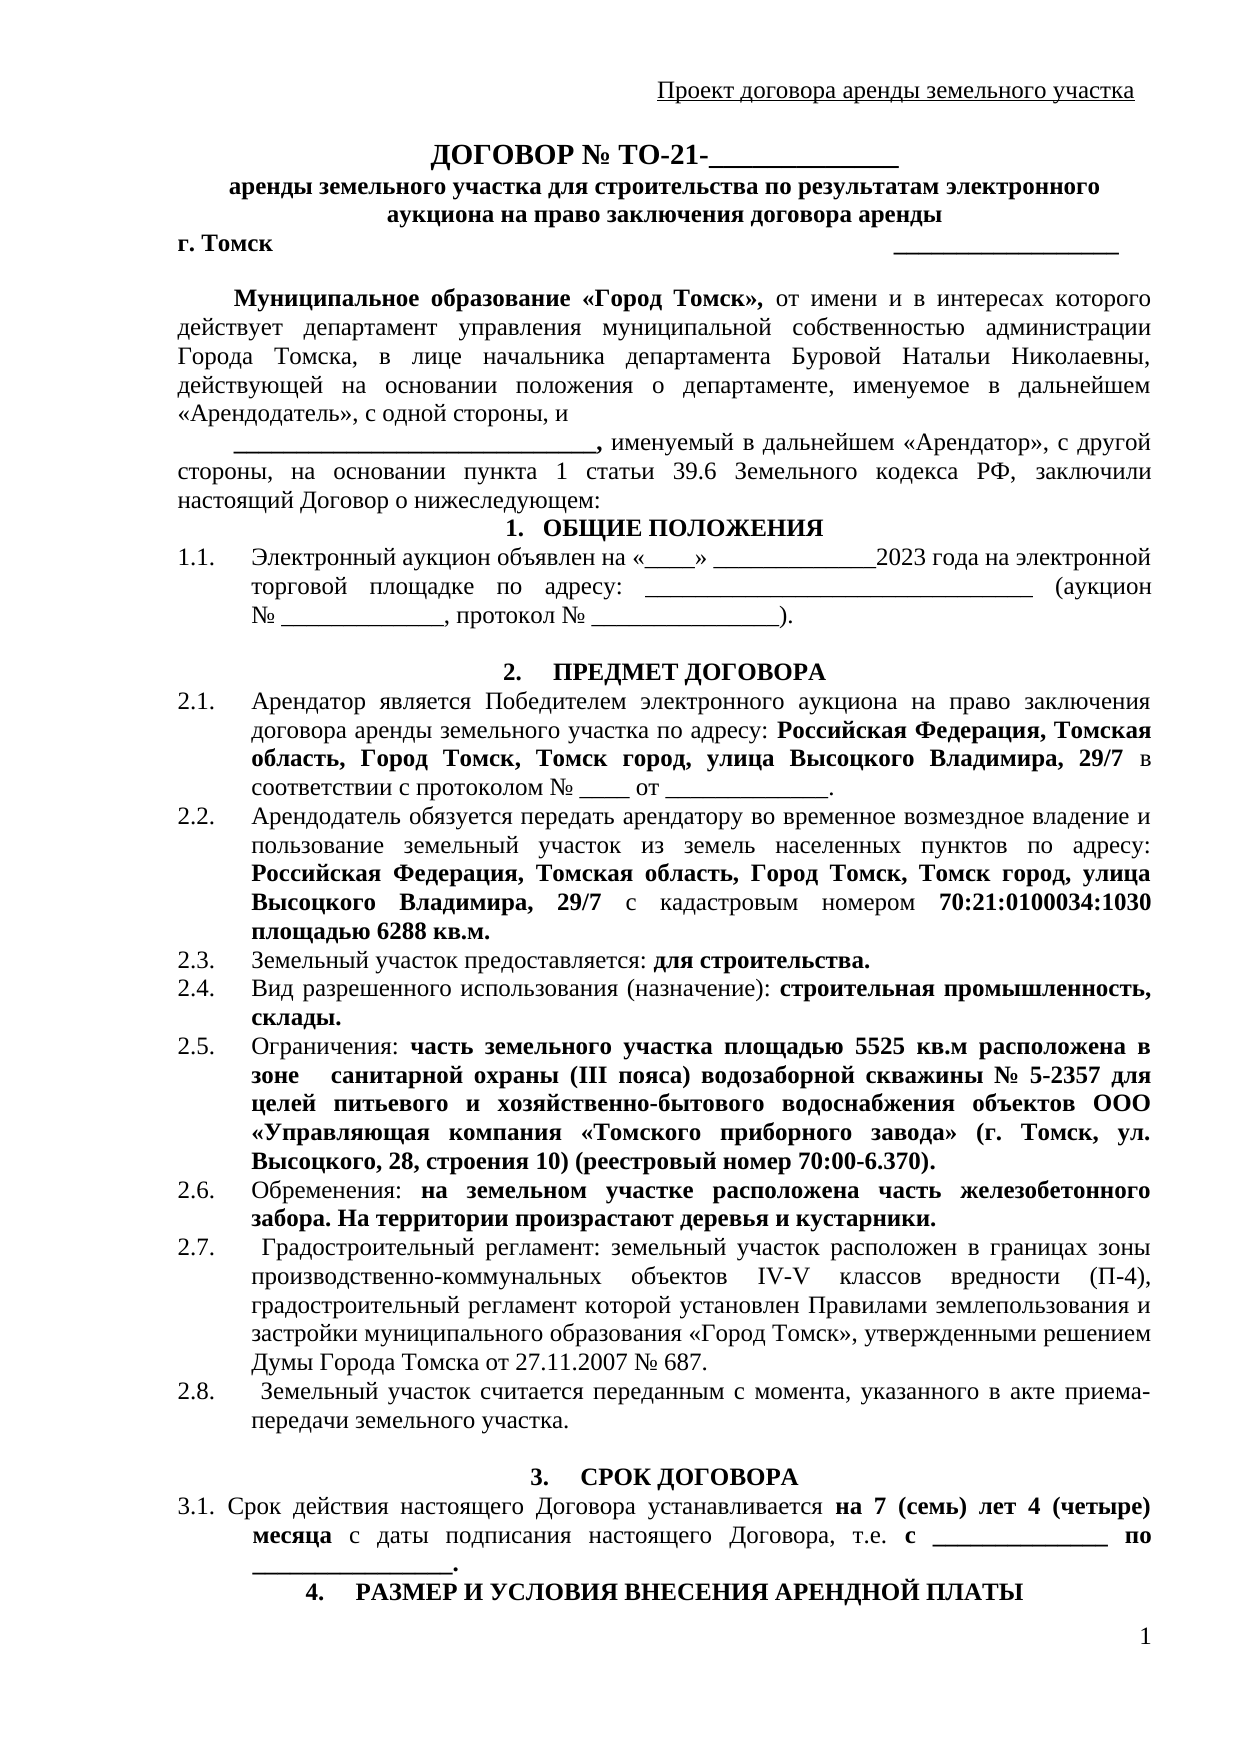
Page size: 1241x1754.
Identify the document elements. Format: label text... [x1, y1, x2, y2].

list Градостроительный регламент: земельный участок расположен в границах зоны производственно-коммунальных объектов IV-V классов вредности (П-4), градостроительный регламент которой установлен Правилами землепользования и застройки муниципального образования «Город Томск», утвержденными решением Думы Города Томска от 27.11.2007 № 687. [177, 1232, 1152, 1376]
text Муниципальное образование «Город Томск», от имени и в интересах которого действует департамент управления муниципальной собственностью администрации Города Томска, в лице начальника департамента Буровой Натальи Николаевны, действующей на основании положения о департаменте, именуемое в дальнейшем «Арендодатель», с одной стороны, и [177, 283, 1152, 427]
list ПРЕДМЕТ ДОГОВОРА [177, 657, 1152, 686]
list Арендодатель обязуется передать арендатору во временное возмездное владение и пользование земельный участок из земель населенных пунктов по адресу: Российская Федерация, Томская область, Город Томск, Томск город, улица Высоцкого Владимира, 29/7 с кадастровым номером 70:21:0100034:1030 площадью 6288 кв.м. [177, 801, 1152, 945]
text г. Томск __________________ [177, 228, 1152, 257]
list Электронный аукцион объявлен на «____» _____________2023 года на электронной торговой площадке по адресу: _______________________________ (аукцион № _____________, протокол № _______________). [177, 542, 1152, 628]
list Земельный участок предоставляется: для строительства. [177, 945, 1152, 973]
list Обременения: на земельном участке расположена часть железобетонного забора. На территории произрастают деревья и кустарники. [177, 1175, 1152, 1232]
list СРОК ДОГОВОРА [177, 1462, 1152, 1491]
list Земельный участок считается переданным с момента, указанного в акте приема-передачи земельного участка. [177, 1376, 1152, 1433]
text ДОГОВОР № ТО-21-_____________ [177, 137, 1152, 171]
list ОБЩИЕ ПОЛОЖЕНИЯ [177, 513, 1152, 542]
subtitle аренды земельного участка для строительства по результатам электронного аукциона на право заключения договора аренды [177, 171, 1152, 228]
list Срок действия настоящего Договора устанавливается на 7 (семь) лет 4 (четыре) месяца с даты подписания настоящего Договора, т.е. с ______________ по ________________. [177, 1491, 1152, 1577]
list Вид разрешенного использования (назначение): строительная промышленность, склады. [177, 973, 1152, 1031]
list Арендатор является Победителем электронного аукциона на право заключения договора аренды земельного участка по адресу: Российская Федерация, Томская область, Город Томск, Томск город, улица Высоцкого Владимира, 29/7 в соответствии с протоколом № ____ от _____________. [177, 686, 1152, 801]
text _____________________________, именуемый в дальнейшем «Арендатор», с другой стороны, на основании пункта 1 статьи 39.6 Земельного кодекса РФ, заключили настоящий Договор о нижеследующем: [177, 427, 1152, 513]
list Ограничения: часть земельного участка площадью 5525 кв.м расположена в зоне санитарной охраны (III пояса) водозаборной скважины № 5-2357 для целей питьевого и хозяйственно-бытового водоснабжения объектов ООО «Управляющая компания «Томского приборного завода» (г. Томск, ул. Высоцкого, 28, строения 10) (реестровый номер 70:00-6.370). [177, 1031, 1152, 1175]
list РАЗМЕР И УСЛОВИЯ ВНЕСЕНИЯ АРЕНДНОЙ ПЛАТЫ [177, 1577, 1152, 1606]
text Проект договора аренды земельного участка [177, 75, 1152, 104]
